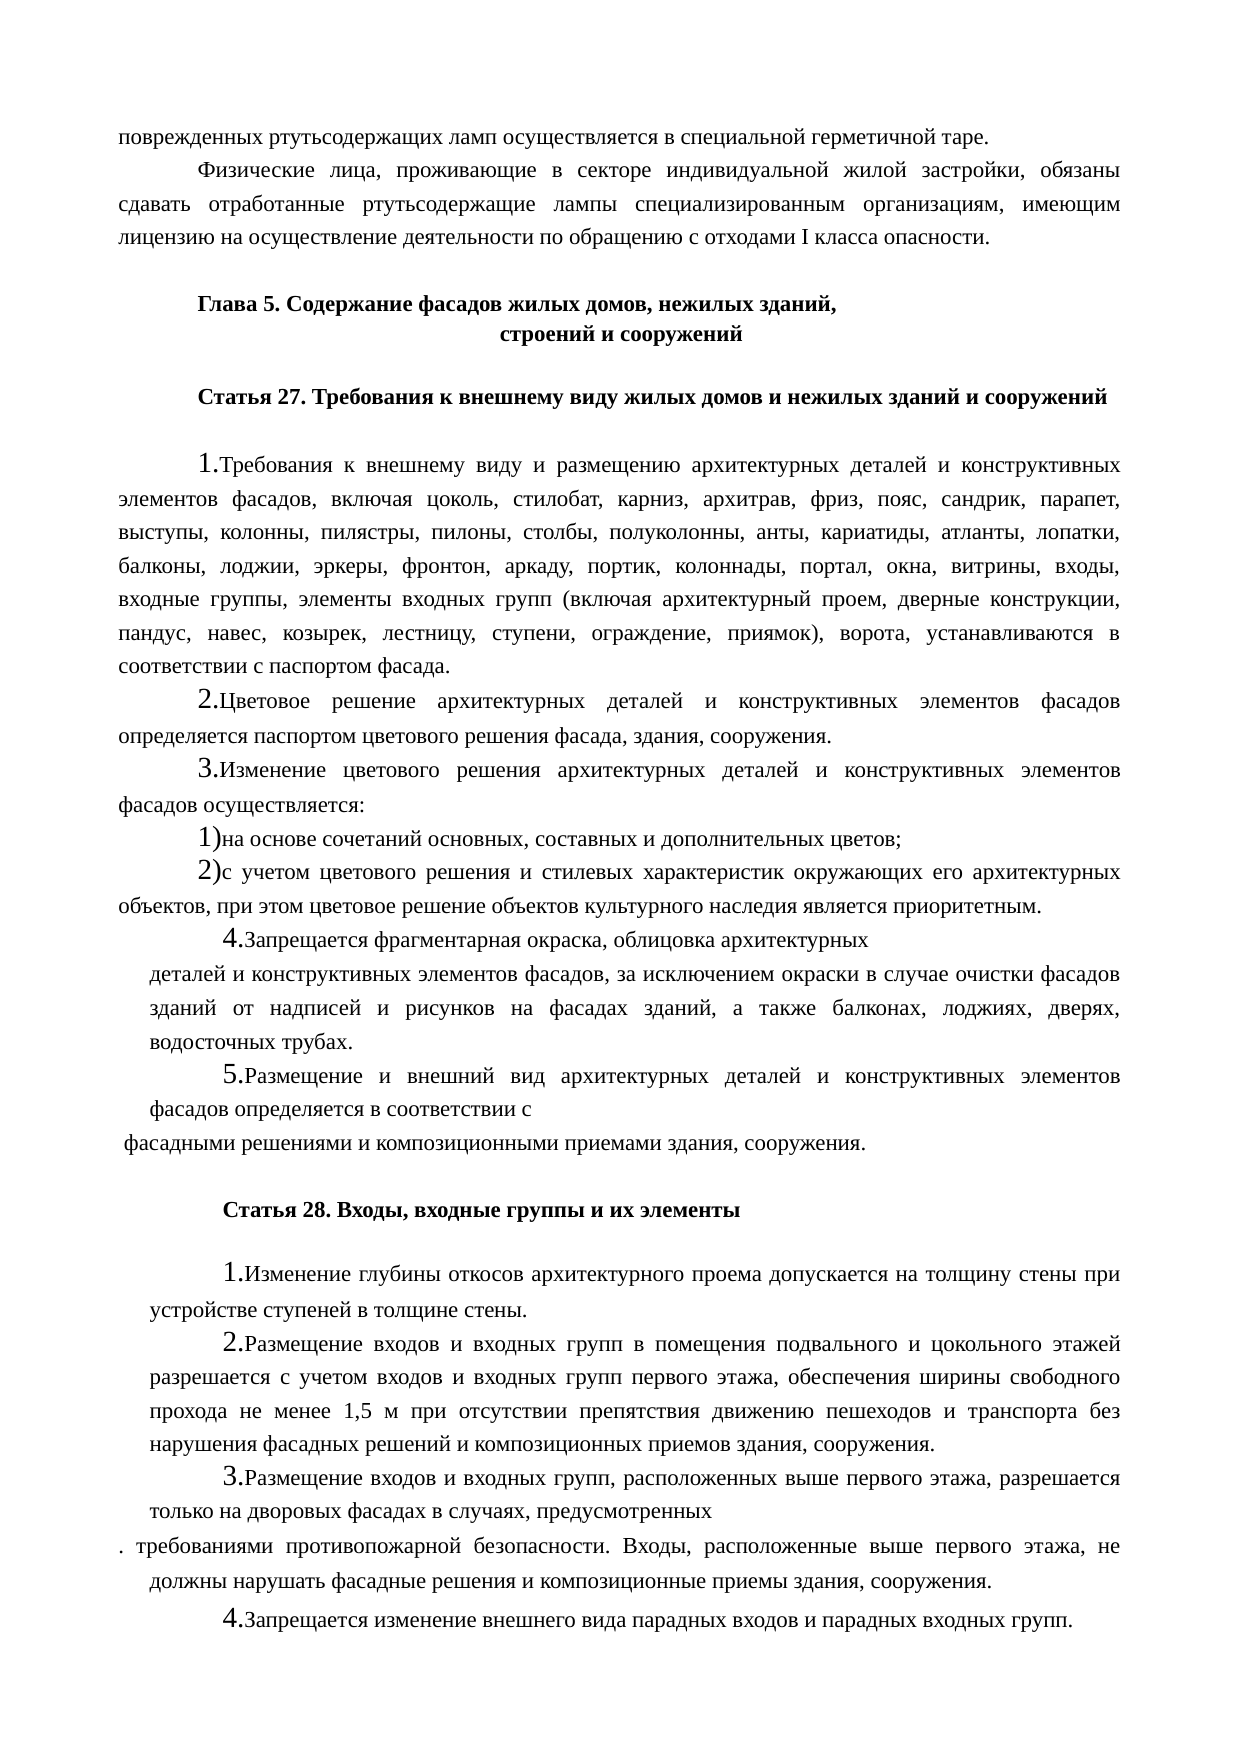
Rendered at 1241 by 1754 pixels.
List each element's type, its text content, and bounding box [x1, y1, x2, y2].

list Изменение глубины откосов архитектурного проема допускается на толщину стены при устройстве ступеней в толщине стены. [149, 1252, 1122, 1324]
text Глава 5. Содержание фасадов жилых домов, нежилых зданий, [118, 287, 1122, 317]
list Запрещается фрагментарная окраска, облицовка архитектурных [149, 920, 1122, 954]
list Требования к внешнему виду и размещению архитектурных деталей и конструктивных элементов фасадов, включая цоколь, стилобат, карниз, архитрав, фриз, пояс, сандрик, парапет, выступы, колонны, пилястры, пилоны, столбы, полуколонны, анты, кариатиды, атланты, лопатки, балконы, лоджии, эркеры, фронтон, аркаду, портик, колоннады, портал, окна, витрины, входы, входные группы, элементы входных групп (включая архитектурный проем, дверные конструкции, пандус, навес, козырек, лестницу, ступени, ограждение, приямок), ворота, устанавливаются в соответствии с паспортом фасада. [118, 446, 1122, 681]
list Цветовое решение архитектурных деталей и конструктивных элементов фасадов определяется паспортом цветового решения фасада, здания, сооружения. [118, 681, 1122, 750]
text деталей и конструктивных элементов фасадов, за исключением окраски в случае очистки фасадов зданий от надписей и рисунков на фасадах зданий, а также балконах, лоджиях, дверях, водосточных трубах. [149, 954, 1122, 1056]
text . требованиями противопожарной безопасности. Входы, расположенные выше первого этажа, не должны нарушать фасадные решения и композиционные приемы здания, сооружения. [118, 1526, 1122, 1596]
list Запрещается изменение внешнего вида парадных входов и парадных входных групп. [149, 1596, 1122, 1635]
text фасадными решениями и композиционными приемами здания, сооружения. [118, 1124, 1122, 1157]
list Размещение входов и входных групп, расположенных выше первого этажа, разрешается только на дворовых фасадах в случаях, предусмотренных [149, 1458, 1122, 1526]
list с учетом цветового решения и стилевых характеристик окружающих его архитектурных объектов, при этом цветовое решение объектов культурного наследия является приоритетным. [118, 853, 1122, 920]
text Статья 28. Входы, входные группы и их элементы [149, 1194, 1122, 1224]
text Статья 27. Требования к внешнему виду жилых домов и нежилых зданий и сооружений [118, 377, 1122, 411]
text Физические лица, проживающие в секторе индивидуальной жилой застройки, обязаны сдавать отработанные ртутьсодержащие лампы специализированным организациям, имеющим лицензию на осуществление деятельности по обращению с отходами I класса опасности. [118, 151, 1122, 251]
text строений и сооружений [120, 317, 1122, 347]
list Размещение входов и входных групп в помещения подвального и цокольного этажей разрешается с учетом входов и входных групп первого этажа, обеспечения ширины свободного прохода не менее 1,5 м при отсутствии препятствия движению пешеходов и транспорта без нарушения фасадных решений и композиционных приемов здания, сооружения. [149, 1324, 1122, 1458]
list Размещение и внешний вид архитектурных деталей и конструктивных элементов фасадов определяется в соответствии с [149, 1056, 1122, 1124]
list Изменение цветового решения архитектурных деталей и конструктивных элементов фасадов осуществляется: [118, 750, 1122, 819]
text поврежденных ртутьсодержащих ламп осуществляется в специальной герметичной таре. [118, 118, 1122, 151]
list на основе сочетаний основных, составных и дополнительных цветов; [118, 819, 1122, 853]
